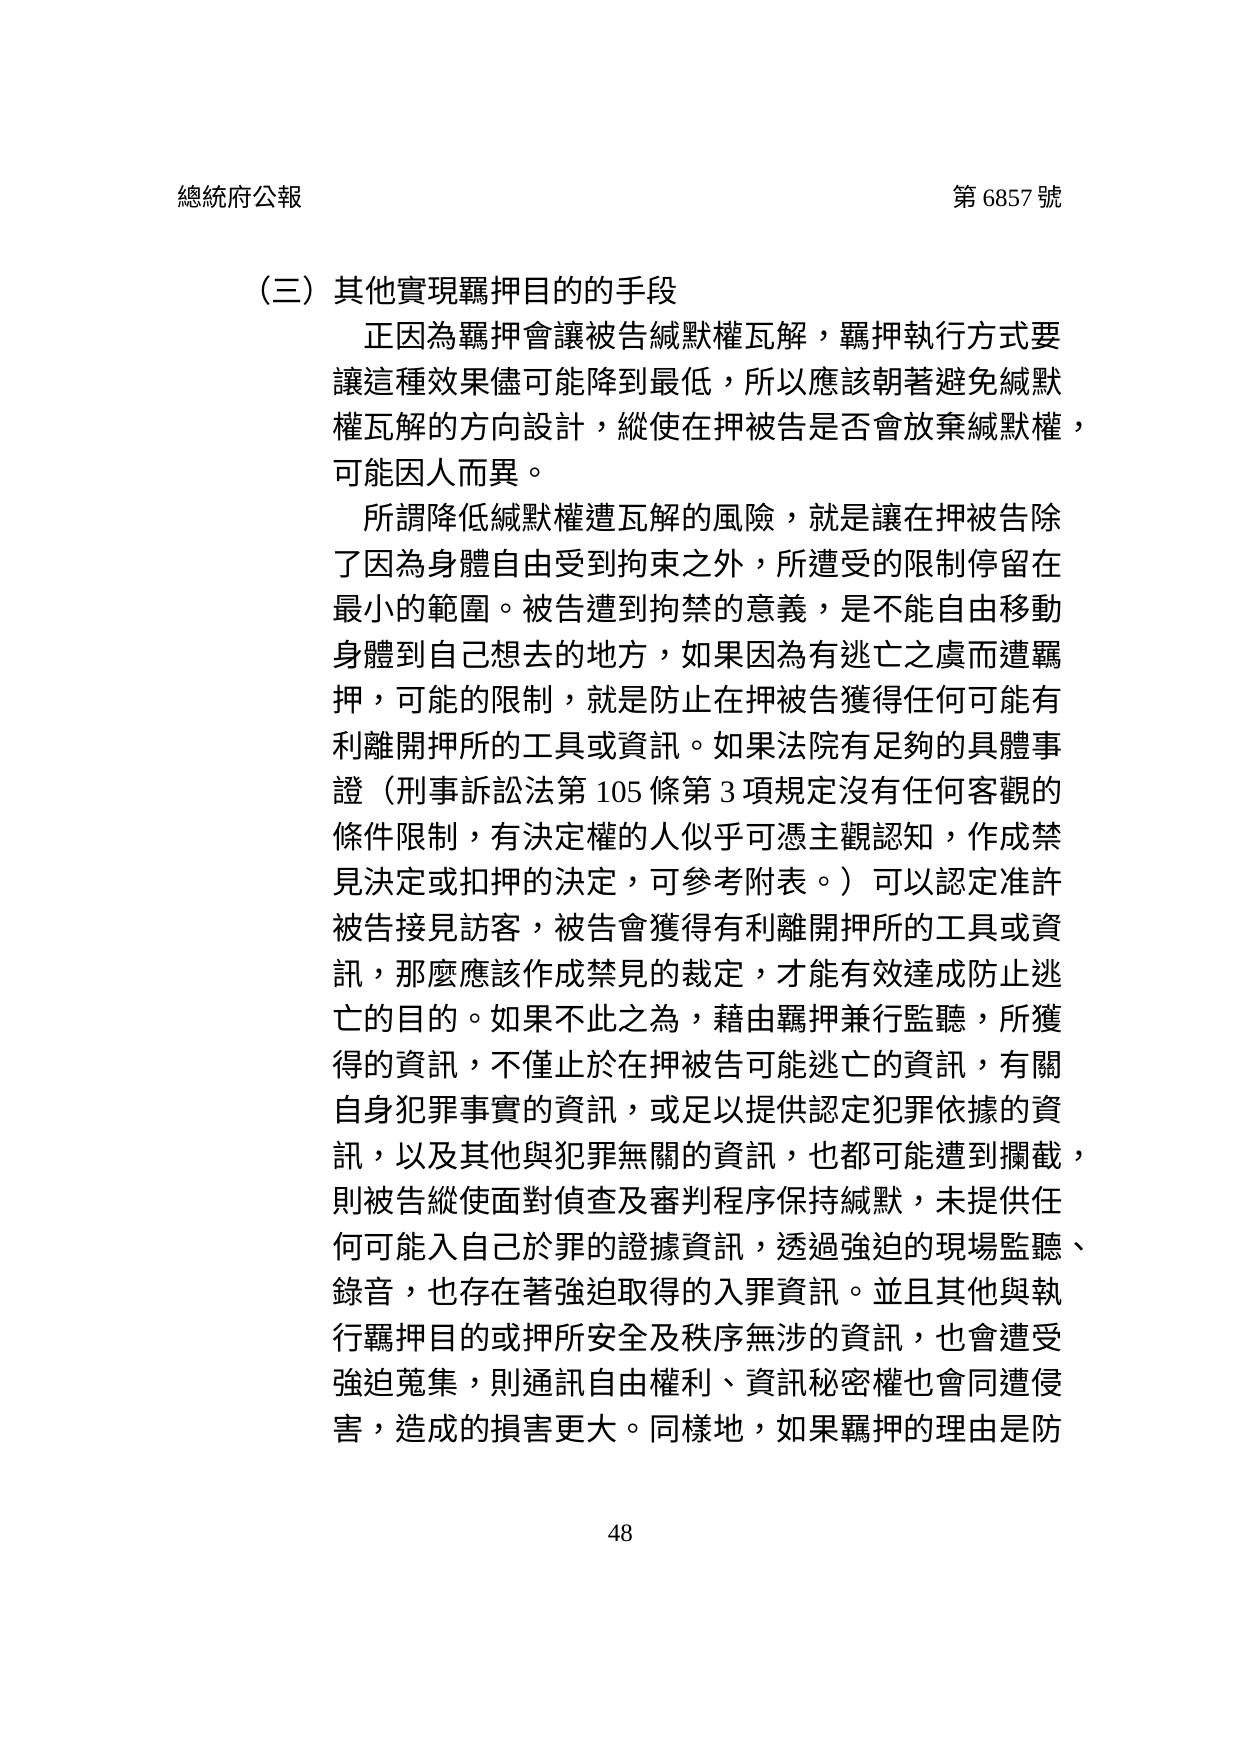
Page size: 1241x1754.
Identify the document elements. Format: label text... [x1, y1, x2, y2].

text （三）其他實現羈押目的的手段 [177, 266, 1063, 311]
text 正因為羈押會讓被告緘默權瓦解，羈押執行方式要讓這種效果儘可能降到最低，所以應該朝著避免緘默權瓦解的方向設計，縱使在押被告是否會放棄緘默權，可能因人而異。 [332, 311, 1063, 493]
text 所謂降低緘默權遭瓦解的風險，就是讓在押被告除了因為身體自由受到拘束之外，所遭受的限制停留在最小的範圍。被告遭到拘禁的意義，是不能自由移動身體到自己想去的地方，如果因為有逃亡之虞而遭羈押，可能的限制，就是防止在押被告獲得任何可能有利離開押所的工具或資訊。如果法院有足夠的具體事證（刑事訴訟法第105條第3項規定沒有任何客觀的條件限制，有決定權的人似乎可憑主觀認知，作成禁見決定或扣押的決定，可參考附表。）可以認定准許被告接見訪客，被告會獲得有利離開押所的工具或資訊，那麼應該作成禁見的裁定，才能有效達成防止逃亡的目的。如果不此之為，藉由羈押兼行監聽，所獲得的資訊，不僅止於在押被告可能逃亡的資訊，有關自身犯罪事實的資訊，或足以提供認定犯罪依據的資訊，以及其他與犯罪無關的資訊，也都可能遭到攔截，則被告縱使面對偵查及審判程序保持緘默，未提供任何可能入自己於罪的證據資訊，透過強迫的現場監聽、錄音，也存在著強迫取得的入罪資訊。並且其他與執行羈押目的或押所安全及秩序無涉的資訊，也會遭受強迫蒐集，則通訊自由權利、資訊秘密權也會同遭侵害，造成的損害更大。同樣地，如果羈押的理由是防止破毀證據，那麼身體自由受到拘束，即不能從事某些需要自己親為的破毀證據行為，羈押就是有效的手段。但假設同時准許接見訪客，將不能封鎖破毀證據的危險，所以作成禁見裁定，才是有效的方法，否則對被告基本權的侵害更大。 [332, 493, 1063, 1449]
